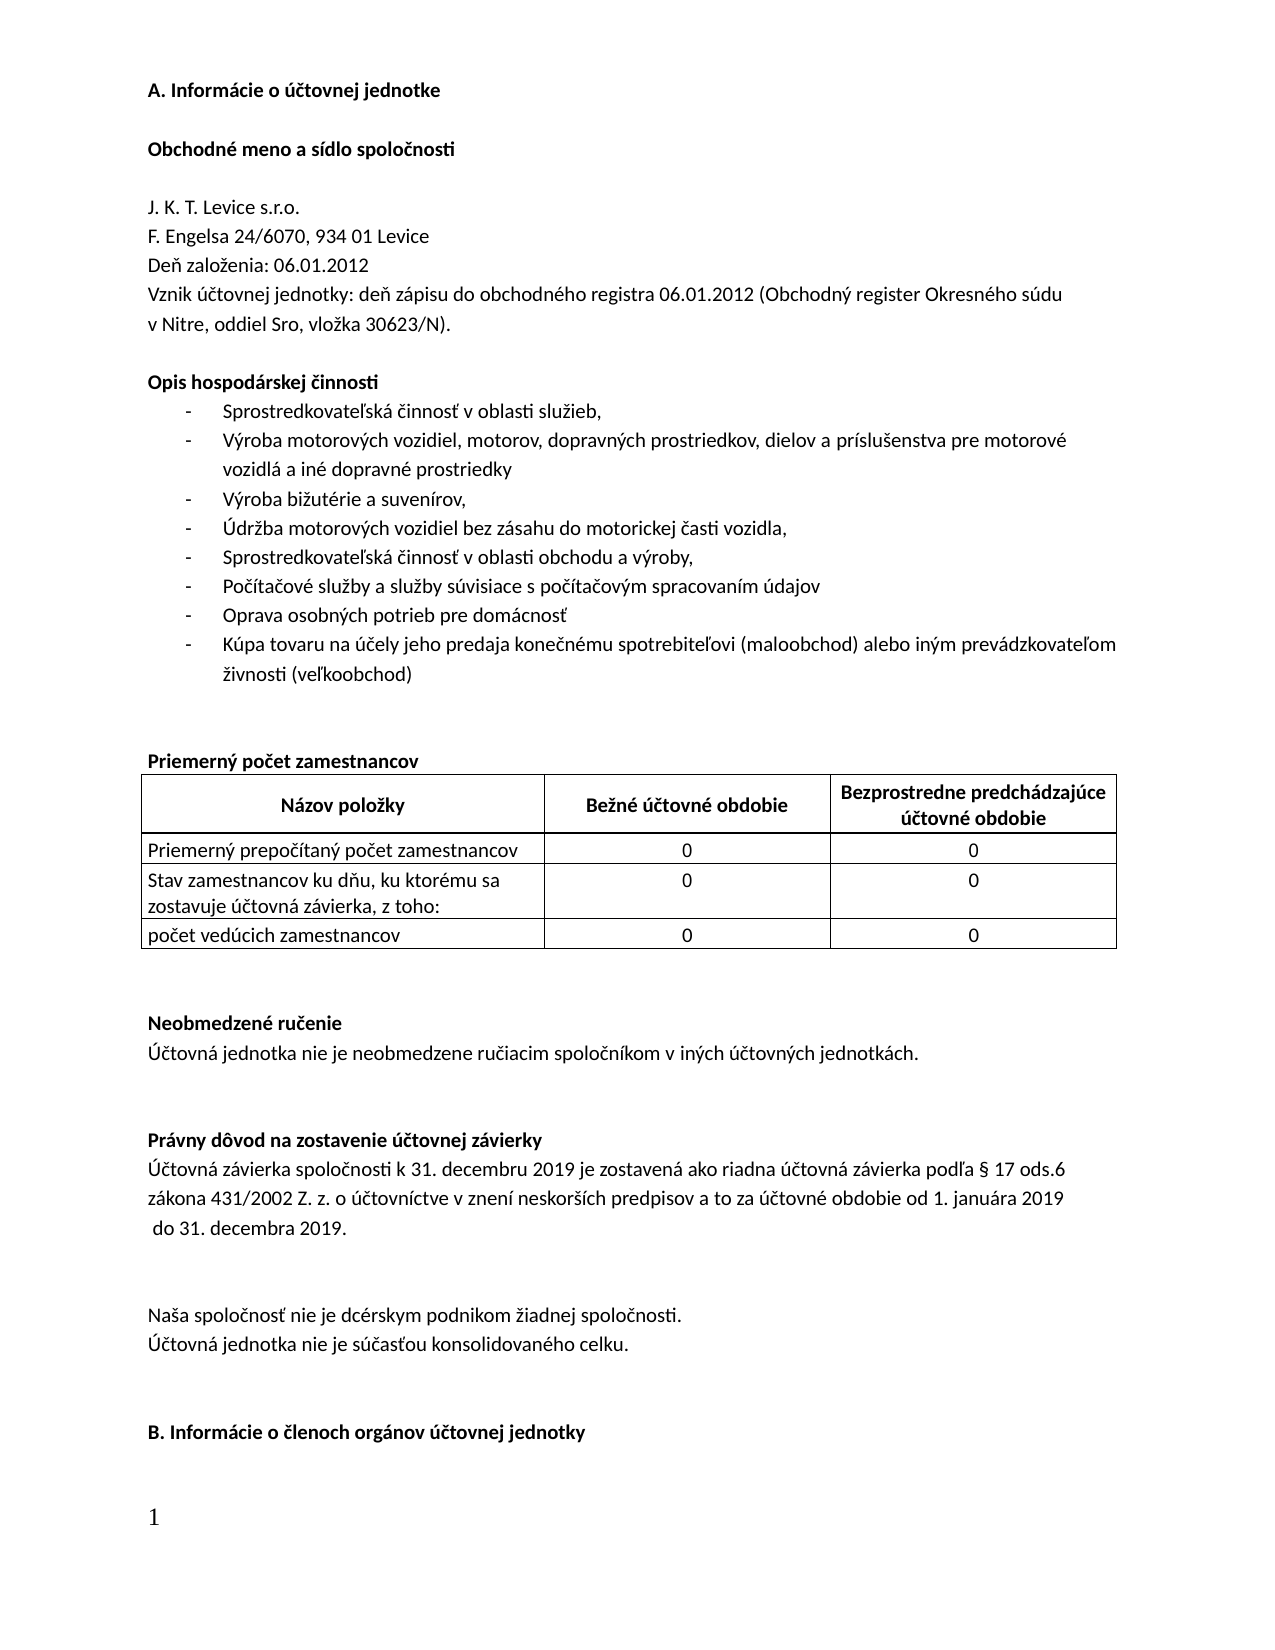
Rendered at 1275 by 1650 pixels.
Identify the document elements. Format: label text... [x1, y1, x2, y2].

table_cell Priemerný prepočítaný počet zamestnancov [142, 834, 544, 863]
table_header Názov položky [142, 775, 544, 832]
list Sprostredkovateľská činnosť v oblasti obchodu a výroby, [185, 540, 1127, 569]
text Účtovná jednotka nie je súčasťou konsolidovaného celku. [148, 1328, 1127, 1357]
text Účtovná jednotka nie je neobmedzene ručiacim spoločníkom v iných účtovných jednotkách. [148, 1036, 1127, 1065]
text Právny dôvod na zostavenie účtovnej závierky [148, 1123, 1127, 1153]
list Údržba motorových vozidiel bez zásahu do motorickej časti vozidla, [185, 511, 1127, 540]
text Vznik účtovnej jednotky: deň zápisu do obchodného registra 06.01.2012 (Obchodný register Okresného súdu v Nitre, oddiel Sro, vložka 30623/N). [148, 278, 1127, 336]
text Obchodné meno a sídlo spoločnosti [148, 132, 1127, 161]
text Neobmedzené ručenie [148, 1007, 1127, 1036]
text A. Informácie o účtovnej jednotke [148, 74, 1127, 103]
text do 31. decembra 2019. [148, 1211, 1127, 1240]
table_cell Stav zamestnancov ku dňu, ku ktorému sa zostavuje účtovná závierka, z toho: [142, 864, 544, 918]
text Priemerný počet zamestnancov [148, 744, 1127, 774]
text B. Informácie o členoch orgánov účtovnej jednotky [148, 1415, 1127, 1444]
table_cell počet vedúcich zamestnancov [142, 919, 544, 948]
table_cell 0 [545, 864, 830, 918]
text Deň založenia: 06.01.2012 [148, 249, 1127, 278]
list Kúpa tovaru na účely jeho predaja konečnému spotrebiteľovi (maloobchod) alebo iným prevádzkovateľom živnosti (veľkoobchod) [185, 628, 1127, 686]
table_cell 0 [831, 864, 1116, 918]
table_header Bežné účtovné obdobie [545, 775, 830, 832]
table_cell 0 [545, 919, 830, 948]
text Naša spoločnosť nie je dcérskym podnikom žiadnej spoločnosti. [148, 1298, 1127, 1328]
table_cell 0 [545, 834, 830, 863]
table_cell 0 [831, 919, 1116, 948]
table_header Bezprostredne predchádzajúce účtovné obdobie [831, 775, 1116, 832]
list Oprava osobných potrieb pre domácnosť [185, 599, 1127, 628]
text F. Engelsa 24/6070, 934 01 Levice [148, 219, 1127, 249]
text Účtovná závierka spoločnosti k 31. decembru 2019 je zostavená ako riadna účtovná závierka podľa § 17 ods.6 zákona 431/2002 Z. z. o účtovníctve v znení neskorších predpisov a to za účtovné obdobie od 1. januára 2019 [148, 1153, 1127, 1211]
list Sprostredkovateľská činnosť v oblasti služieb, [185, 394, 1127, 424]
list Výroba motorových vozidiel, motorov, dopravných prostriedkov, dielov a príslušenstva pre motorové vozidlá a iné dopravné prostriedky [185, 424, 1127, 482]
list Výroba bižutérie a suvenírov, [185, 482, 1127, 511]
table_cell 0 [831, 834, 1116, 863]
text J. K. T. Levice s.r.o. [148, 190, 1127, 219]
text Opis hospodárskej činnosti [148, 365, 1127, 394]
list Počítačové služby a služby súvisiace s počítačovým spracovaním údajov [185, 569, 1127, 599]
